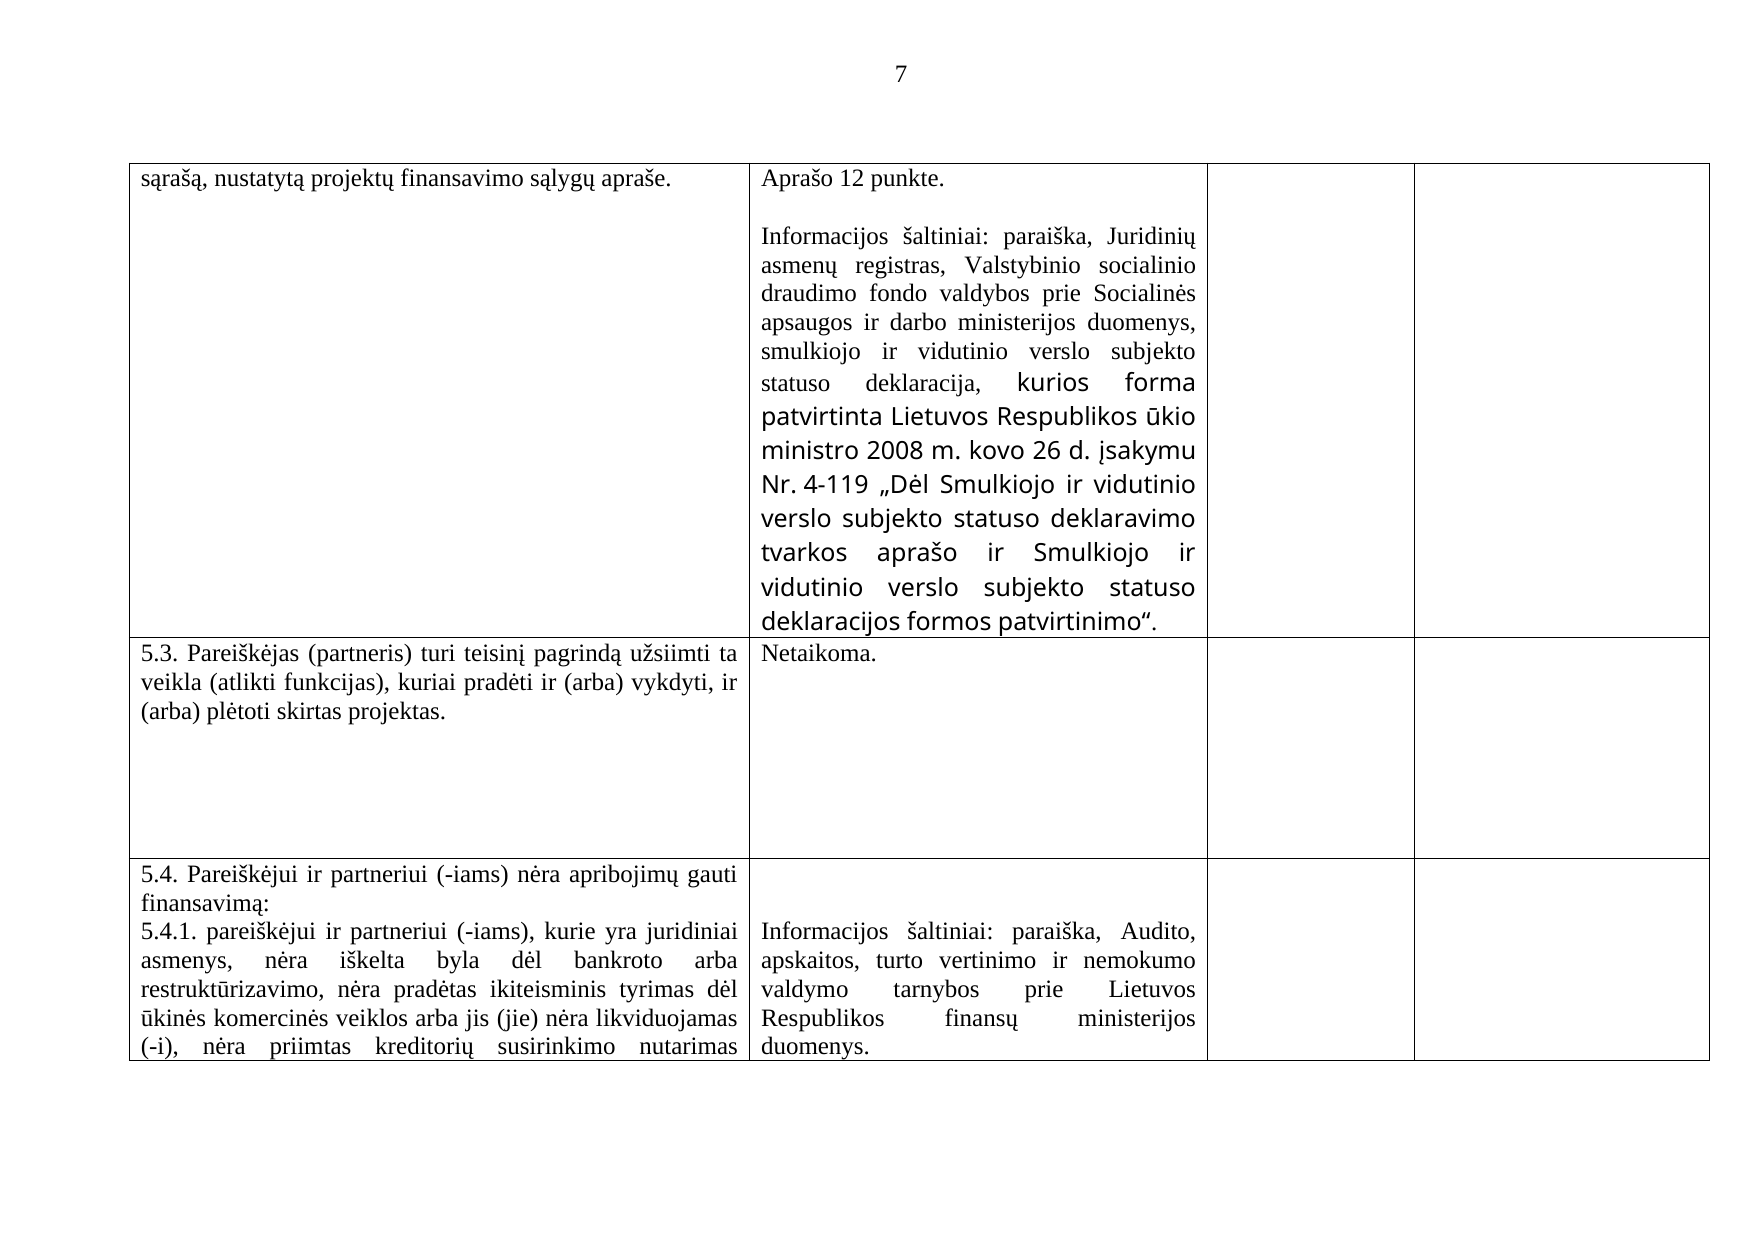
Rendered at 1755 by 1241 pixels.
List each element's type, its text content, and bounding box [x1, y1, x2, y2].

table_cell [1208, 859, 1414, 1060]
table_cell Informacijos šaltiniai: paraiška, Audito, apskaitos, turto vertinimo ir nemokumo valdymo tarnybos prie Lietuvos Respublikos finansų ministerijos duomenys. [750, 859, 1207, 1060]
table_cell [1208, 638, 1414, 858]
table_cell [1415, 859, 1709, 1060]
table_cell Aprašo 12 punkte. Informacijos šaltiniai: paraiška, Juridinių asmenų registras, Valstybinio socialinio draudimo fondo valdybos prie Socialinės apsaugos ir darbo ministerijos duomenys, smulkiojo ir vidutinio verslo subjekto statuso deklaracija, kurios forma patvirtinta Lietuvos Respublikos ūkio ministro 2008 m. kovo 26 d. įsakymu Nr. 4-119 „Dėl Smulkiojo ir vidutinio verslo subjekto statuso deklaravimo tvarkos aprašo ir Smulkiojo ir vidutinio verslo subjekto statuso deklaracijos formos patvirtinimo“. [750, 164, 1207, 637]
table_cell Netaikoma. [750, 638, 1207, 858]
table_cell 5.3. Pareiškėjas (partneris) turi teisinį pagrindą užsiimti ta veikla (atlikti funkcijas), kuriai pradėti ir (arba) vykdyti, ir (arba) plėtoti skirtas projektas. [130, 638, 749, 858]
table_cell [1415, 164, 1709, 637]
table_cell [1208, 164, 1414, 637]
table_cell [1415, 638, 1709, 858]
table_cell 5.4. Pareiškėjui ir partneriui (-iams) nėra apribojimų gauti finansavimą: 5.4.1. pareiškėjui ir partneriui (-iams), kurie yra juridiniai asmenys, nėra iškelta byla dėl bankroto arba restruktūrizavimo, nėra pradėtas ikiteisminis tyrimas dėl ūkinės komercinės veiklos arba jis (jie) nėra likviduojamas (-i), nėra priimtas kreditorių susirinkimo nutarimas [130, 859, 749, 1060]
table_cell sąrašą, nustatytą projektų finansavimo sąlygų apraše. [130, 164, 749, 637]
